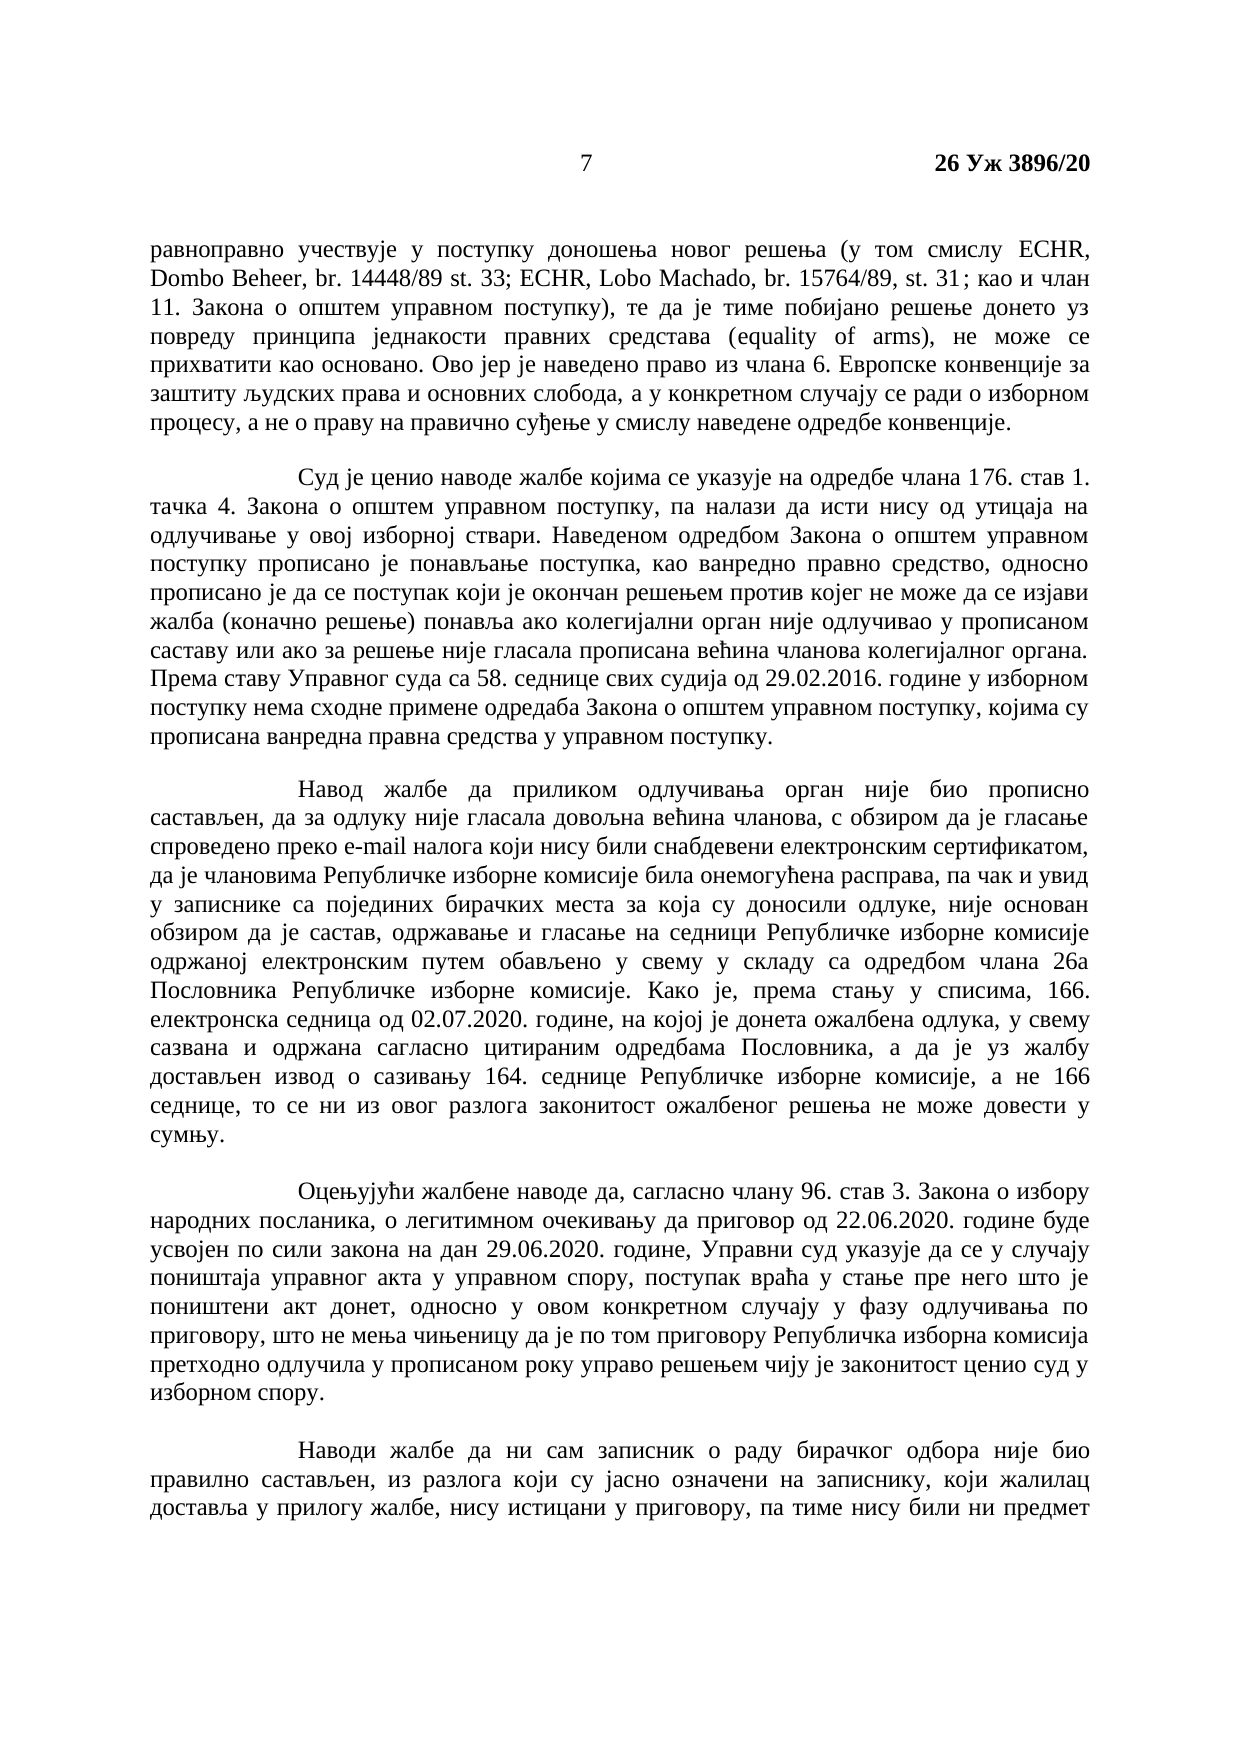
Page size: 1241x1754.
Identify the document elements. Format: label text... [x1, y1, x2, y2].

text Наводи жалбе да ни сам записник о раду бирачког одбора није био правилно састављен, из разлога који су јасно означени на записнику, који жалилац доставља у прилогу жалбе, нису истицани у приговору, па тиме нису били ни предмет [150, 1435, 1090, 1521]
text Суд је ценио наводе жалбе којима се указује на одредбе члана 176. став 1. тачка 4. Закона о општем управном поступку, па налази да исти нису од утицаја на одлучивање у овој изборној ствари. Наведеном одредбом Закона о општем управном поступку прописано је понављање поступка, као ванредно правно средство, односно прописано је да се поступак који је окончан решењем против којег не може да се изјави жалба (коначно решење) понавља ако колегијални орган није одлучивао у прописаном саставу или ако за решење није гласала прописана већина чланова колегијалног органа. Према ставу Управног суда са 58. седнице свих судија од 29.02.2016. године у изборном поступку нема сходне примене одредаба Закона о општем управном поступку, којима су прописана ванредна правна средства у управном поступку. [150, 462, 1090, 750]
text Оцењујући жалбене наводе да, сагласно члану 96. став 3. Закона о избору народних посланика, о легитимном очекивању да приговор од 22.06.2020. године буде усвојен по сили закона на дан 29.06.2020. године, Управни суд указује да се у случају поништаја управног акта у управном спору, поступак враћа у стање пре него што је поништени акт донет, односно у овом конкретном случају у фазу одлучивања по приговору, што не мења чињеницу да је по том приговору Републичка изборна комисија претходно одлучила у прописаном року управо решењем чију је законитост ценио суд у изборном спору. [150, 1176, 1090, 1406]
text равноправно учествује у поступку доношења новог решења (у том смислу ECHR, Dombo Beheer, br. 14448/89 st. 33; ECHR, Lobo Machado, br. 15764/89, st. 31; као и члан 11. Закона о општем управном поступку), те да је тиме побијано решење донето уз повреду принципа једнакости правних средстава (equality of arms), не може се прихватити као основано. Ово јер је наведено право из члана 6. Европске конвенције за заштиту људских права и основних слобода, а у конкретном случају се ради о изборном процесу, а не о праву на правично суђење у смислу наведене одредбе конвенције. [150, 234, 1090, 436]
text Навод жалбе да приликом одлучивања орган није био прописно састављен, да за одлуку није гласала довољна већина чланова, с обзиром да је гласање спроведено преко e-mail налога који нису били снабдевени електронским сертификатом, да је члановима Републичке изборне комисије била онемогућена расправа, па чак и увид у записнике са појединих бирачких места за која су доносили одлуке, није основан обзиром да је састав, одржавање и гласање на седници Републичке изборне комисије одржаној електронским путем обављено у свему у складу са одредбом члана 26а Пословника Републичке изборне комисије. Како је, према стању у списима, 166. електронска седница од 02.07.2020. године, на којој је донета ожалбена одлука, у свему сазвана и одржана сагласно цитираним одредбама Пословника, а да је уз жалбу достављен извод о сазивању 164. седнице Републичке изборне комисије, а не 166 седнице, то се ни из овог разлога законитост ожалбеног решења не може довести у сумњу. [150, 774, 1090, 1147]
